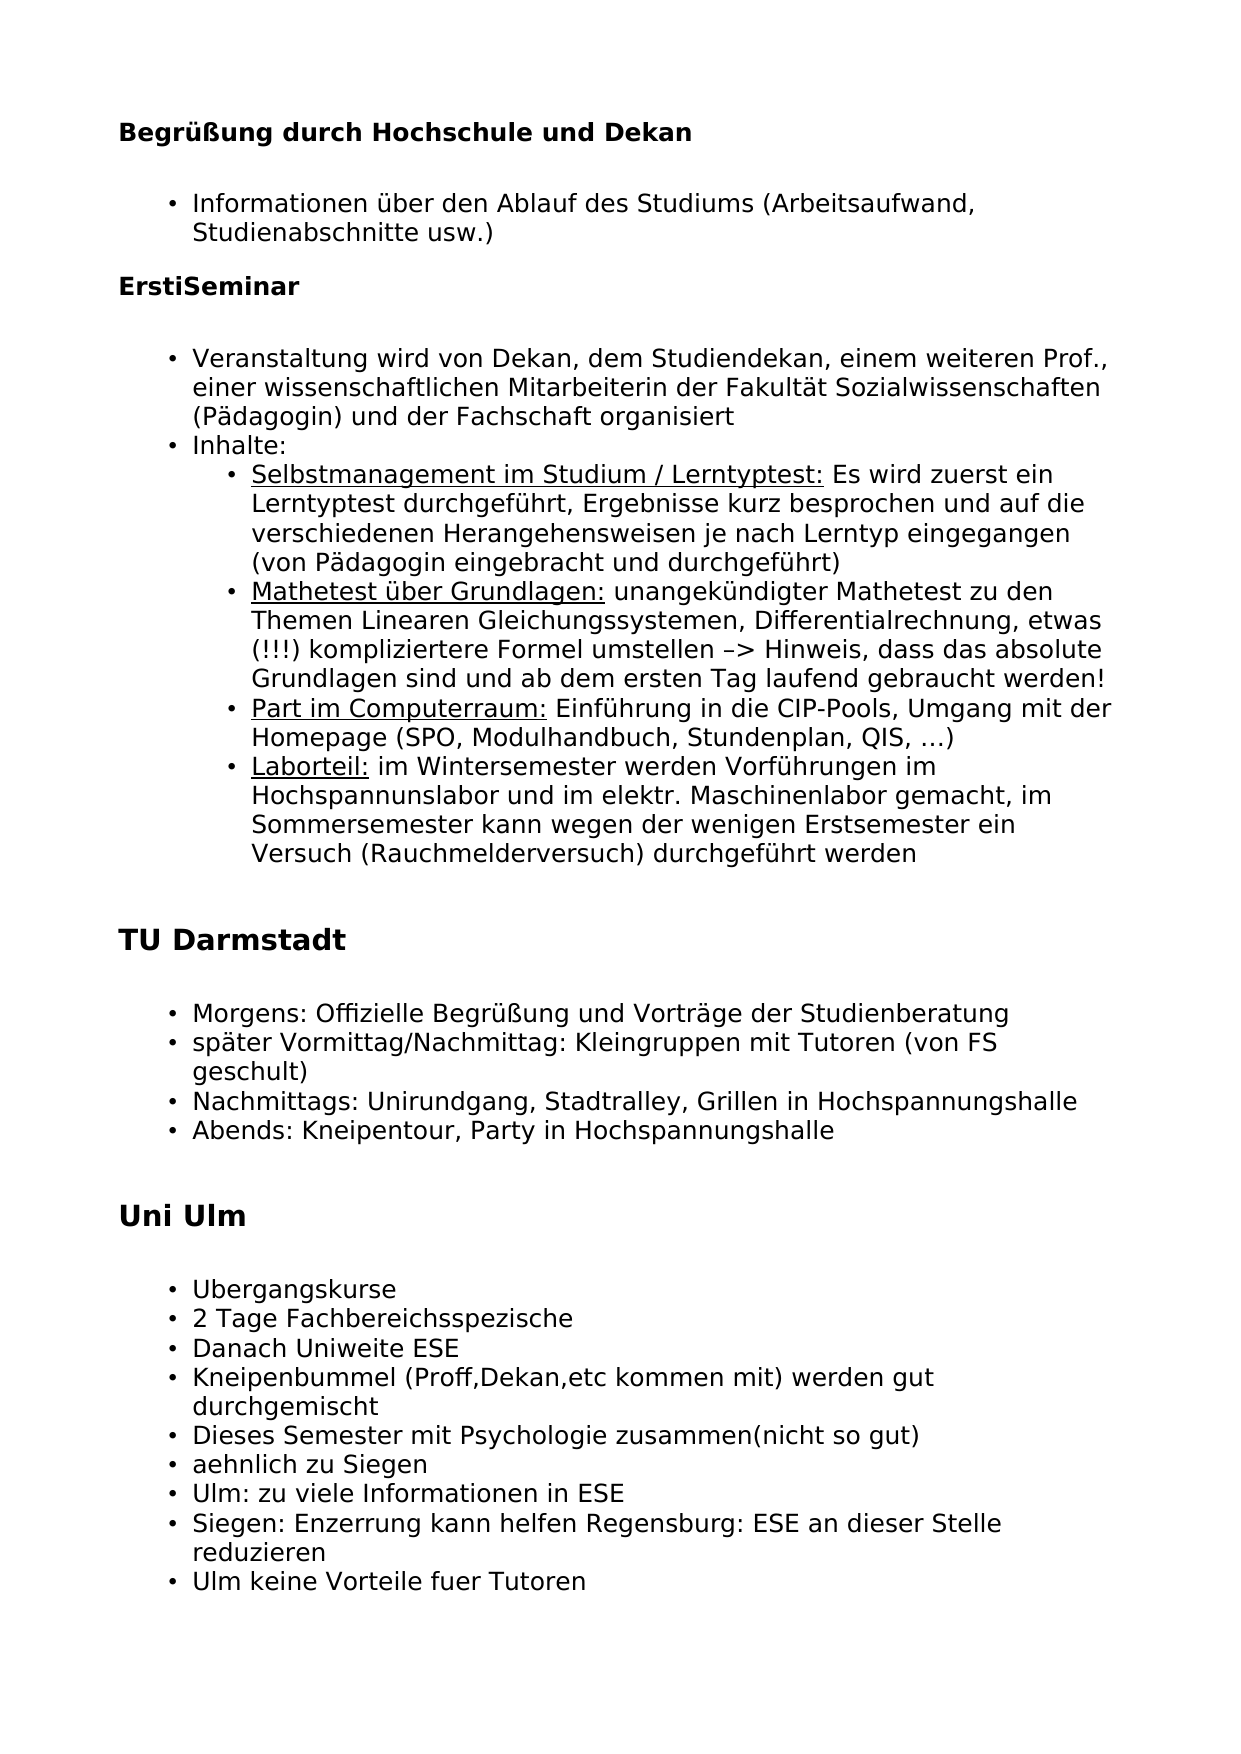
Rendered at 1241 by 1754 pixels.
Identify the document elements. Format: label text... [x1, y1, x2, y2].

list Mathetest über Grundlagen: unangekündigter Mathetest zu den Themen Linearen Gleichungssystemen, Differentialrechnung, etwas (!!!) kompliziertere Formel umstellen –> Hinweis, dass das absolute Grundlagen sind und ab dem ersten Tag laufend gebraucht werden! [236, 577, 1122, 694]
subtitle Uni Ulm [118, 1199, 1122, 1233]
list Morgens: Offizielle Begrüßung und Vorträge der Studienberatung [177, 999, 1122, 1028]
list Kneipenbummel (Proff,Dekan,etc kommen mit) werden gut durchgemischt [177, 1363, 1122, 1421]
list später Vormittag/Nachmittag: Kleingruppen mit Tutoren (von FS geschult) [177, 1028, 1122, 1087]
list Veranstaltung wird von Dekan, dem Studiendekan, einem weiteren Prof., einer wissenschaftlichen Mitarbeiterin der Fakultät Sozialwissenschaften (Pädagogin) und der Fachschaft organisiert [177, 344, 1122, 431]
list Laborteil: im Wintersemester werden Vorführungen im Hochspannunslabor und im elektr. Maschinenlabor gemacht, im Sommersemester kann wegen der wenigen Erstsemester ein Versuch (Rauchmelderversuch) durchgeführt werden [236, 752, 1122, 869]
list Nachmittags: Unirundgang, Stadtralley, Grillen in Hochspannungshalle [177, 1087, 1122, 1116]
list Abends: Kneipentour, Party in Hochspannungshalle [177, 1116, 1122, 1145]
list Inhalte: [177, 431, 1122, 460]
list Part im Computerraum: Einführung in die CIP-Pools, Umgang mit der Homepage (SPO, Modulhandbuch, Stundenplan, QIS, …) [236, 694, 1122, 752]
subtitle Begrüßung durch Hochschule und Dekan [118, 118, 1122, 147]
list Siegen: Enzerrung kann helfen Regensburg: ESE an dieser Stelle reduzieren [177, 1509, 1122, 1567]
list Dieses Semester mit Psychologie zusammen(nicht so gut) [177, 1421, 1122, 1450]
list aehnlich zu Siegen [177, 1450, 1122, 1479]
subtitle TU Darmstadt [118, 923, 1122, 957]
list Selbstmanagement im Studium / Lerntyptest: Es wird zuerst ein Lerntyptest durchgeführt, Ergebnisse kurz besprochen und auf die verschiedenen Herangehensweisen je nach Lerntyp eingegangen (von Pädagogin eingebracht und durchgeführt) [236, 460, 1122, 577]
list 2 Tage Fachbereichsspezische [177, 1304, 1122, 1334]
list Ulm keine Vorteile fuer Tutoren [177, 1567, 1122, 1596]
subtitle ErstiSeminar [118, 273, 1122, 302]
list Ulm: zu viele Informationen in ESE [177, 1479, 1122, 1509]
list Informationen über den Ablauf des Studiums (Arbeitsaufwand, Studienabschnitte usw.) [177, 189, 1122, 248]
list Ubergangskurse [177, 1275, 1122, 1304]
list Danach Uniweite ESE [177, 1334, 1122, 1363]
